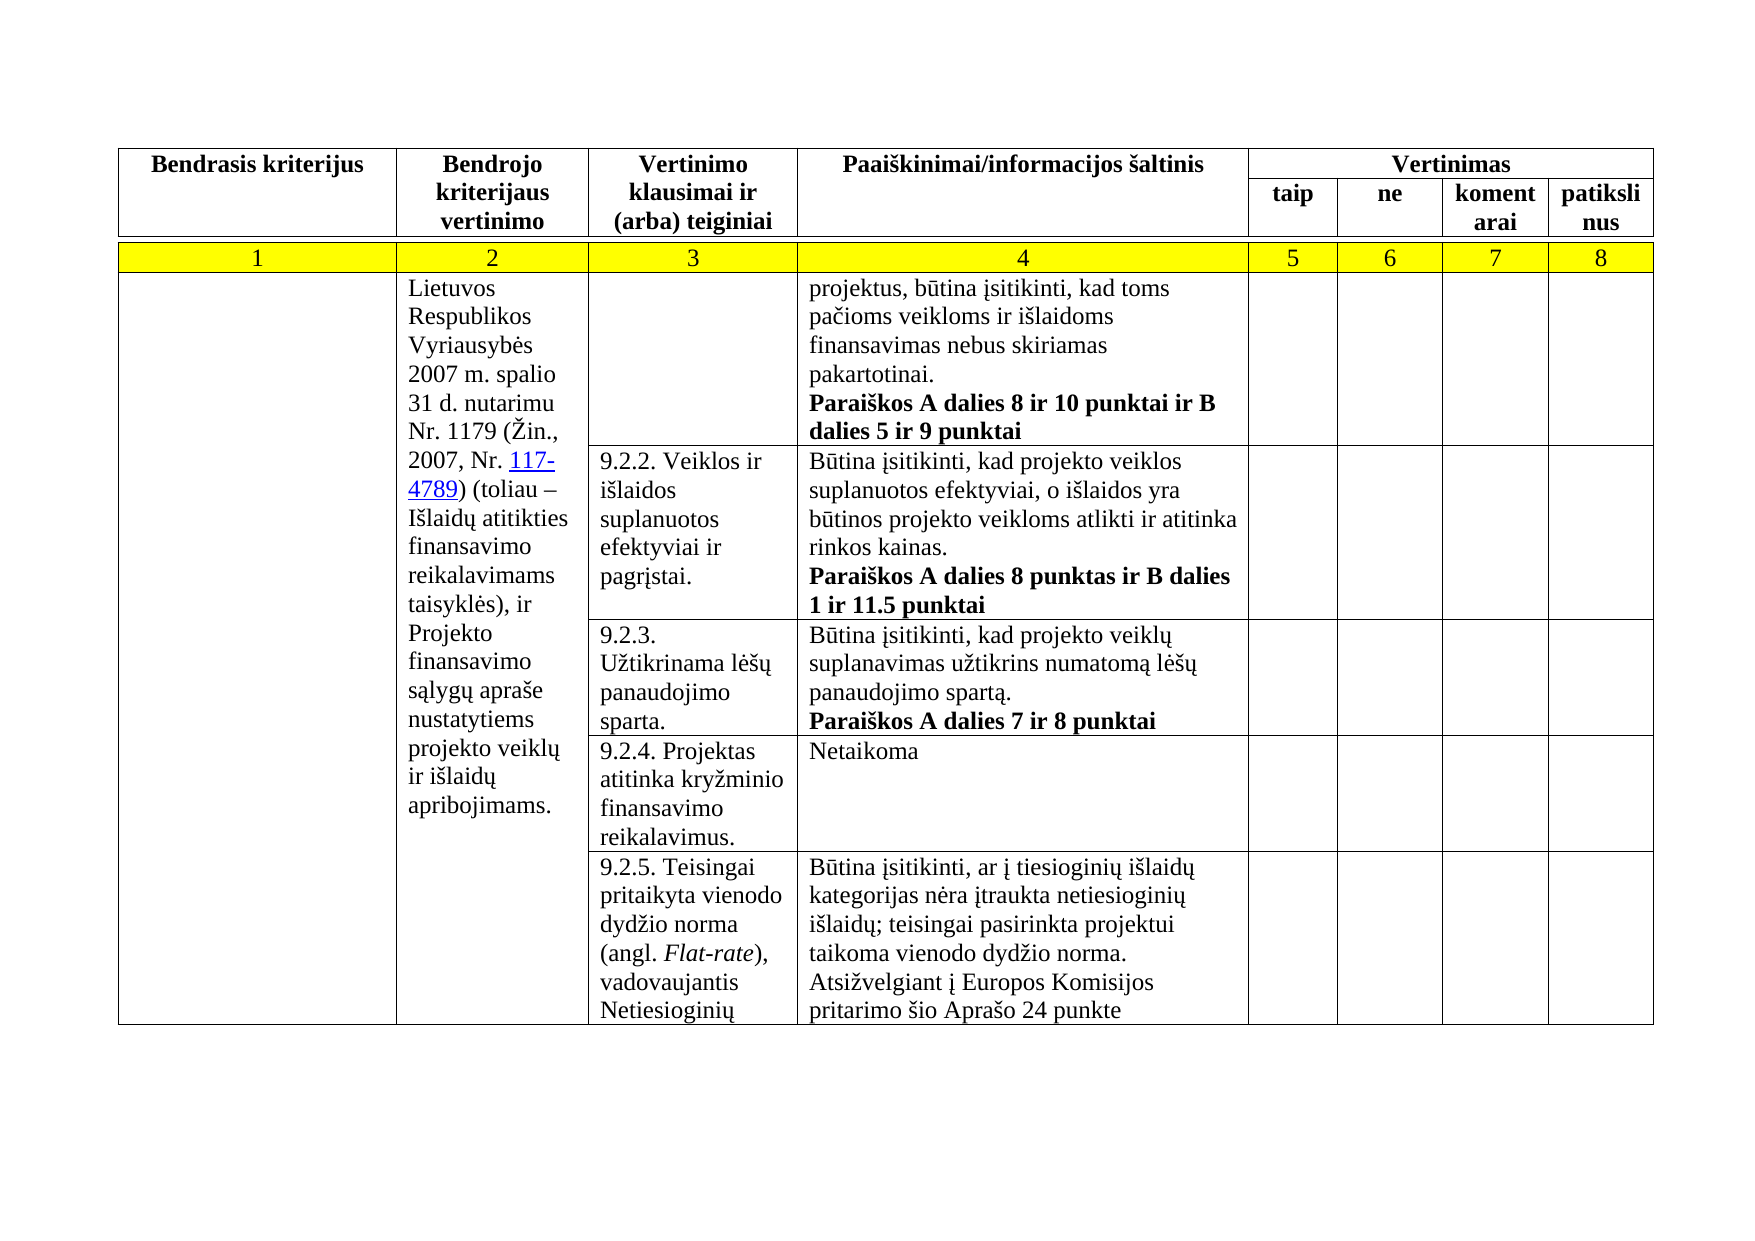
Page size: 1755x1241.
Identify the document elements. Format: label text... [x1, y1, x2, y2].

table_cell 6 [1338, 243, 1442, 272]
table_header Vertinimo klausimai ir (arba) teiginiai [589, 149, 797, 236]
table_cell [1338, 736, 1442, 851]
table_cell Lietuvos Respublikos Vyriausybės 2007 m. spalio 31 d. nutarimu Nr. 1179 (Žin., 2007, Nr. 117-4789) (toliau – Išlaidų atitikties finansavimo reikalavimams taisyklės), ir Projekto finansavimo sąlygų apraše nustatytiems projekto veiklų ir išlaidų apribojimams. [397, 273, 588, 1024]
table_cell [1549, 620, 1653, 735]
table_cell 9.2.4. Projektas atitinka kryžminio finansavimo reikalavimus. [589, 736, 797, 851]
table_cell Būtina įsitikinti, ar į tiesioginių išlaidų kategorijas nėra įtraukta netiesioginių išlaidų; teisingai pasirinkta projektui taikoma vienodo dydžio norma. Atsižvelgiant į Europos Komisijos pritarimo šio Aprašo 24 punkte [798, 852, 1248, 1024]
table_cell Būtina įsitikinti, kad projekto veiklų suplanavimas užtikrins numatomą lėšų panaudojimo spartą. Paraiškos A dalies 7 ir 8 punktai [798, 620, 1248, 735]
table_cell [1549, 446, 1653, 619]
table_cell [118, 237, 397, 242]
table_cell [1443, 273, 1548, 445]
table_cell [1443, 852, 1548, 1024]
table_cell [1443, 237, 1548, 242]
table_cell [589, 273, 797, 445]
table_cell taip [1249, 179, 1337, 236]
table_cell 4 [798, 243, 1248, 272]
table_cell 3 [589, 243, 797, 272]
table_cell 9.2.2. Veiklos ir išlaidos suplanuotos efektyviai ir pagrįstai. [589, 446, 797, 619]
table_cell 7 [1443, 243, 1548, 272]
table_cell patikslinus [1549, 179, 1653, 236]
table_cell [1338, 620, 1442, 735]
table_cell [1443, 736, 1548, 851]
table_header Paaiškinimai/informacijos šaltinis [798, 149, 1248, 236]
table_cell ne [1338, 179, 1442, 236]
table_cell [1549, 273, 1653, 445]
table_header Bendrojo kriterijaus vertinimo aspektai [397, 149, 588, 236]
table_cell 8 [1549, 243, 1653, 272]
table_cell [1443, 446, 1548, 619]
table_cell [1443, 620, 1548, 735]
table_cell 1 [119, 243, 396, 272]
table_cell [1338, 446, 1442, 619]
table_cell [1249, 620, 1337, 735]
table_cell [397, 237, 588, 242]
table_cell 9.2.3. Užtikrinama lėšų panaudojimo sparta. [589, 620, 797, 735]
table_cell [798, 237, 1249, 242]
table_cell [1548, 237, 1653, 242]
table_cell 2 [397, 243, 588, 272]
table_cell [1249, 237, 1337, 242]
table_header Bendrasis kriterijus [119, 149, 396, 236]
table_cell komentarai [1443, 179, 1548, 236]
table_cell [1249, 852, 1337, 1024]
table_cell 9.2.5. Teisingai pritaikyta vienodo dydžio norma (angl. Flat-rate), vadovaujantis Netiesioginių [589, 852, 797, 1024]
table_cell [1549, 852, 1653, 1024]
table_cell 5 [1249, 243, 1337, 272]
table_cell [1249, 736, 1337, 851]
table_cell Būtina įsitikinti, kad projekto veiklos suplanuotos efektyviai, o išlaidos yra būtinos projekto veikloms atlikti ir atitinka rinkos kainas. Paraiškos A dalies 8 punktas ir B dalies 1 ir 11.5 punktai [798, 446, 1248, 619]
table_cell [589, 237, 798, 242]
table_cell projektus, būtina įsitikinti, kad toms pačioms veikloms ir išlaidoms finansavimas nebus skiriamas pakartotinai. Paraiškos A dalies 8 ir 10 punktai ir B dalies 5 ir 9 punktai [798, 273, 1248, 445]
table_cell [1337, 237, 1442, 242]
table_cell [1338, 273, 1442, 445]
table_cell [119, 273, 396, 1024]
table_cell Netaikoma [798, 736, 1248, 851]
table_cell [1249, 446, 1337, 619]
table_header Vertinimas [1249, 149, 1653, 177]
table_cell [1249, 273, 1337, 445]
table_cell [1338, 852, 1442, 1024]
table_cell [1549, 736, 1653, 851]
